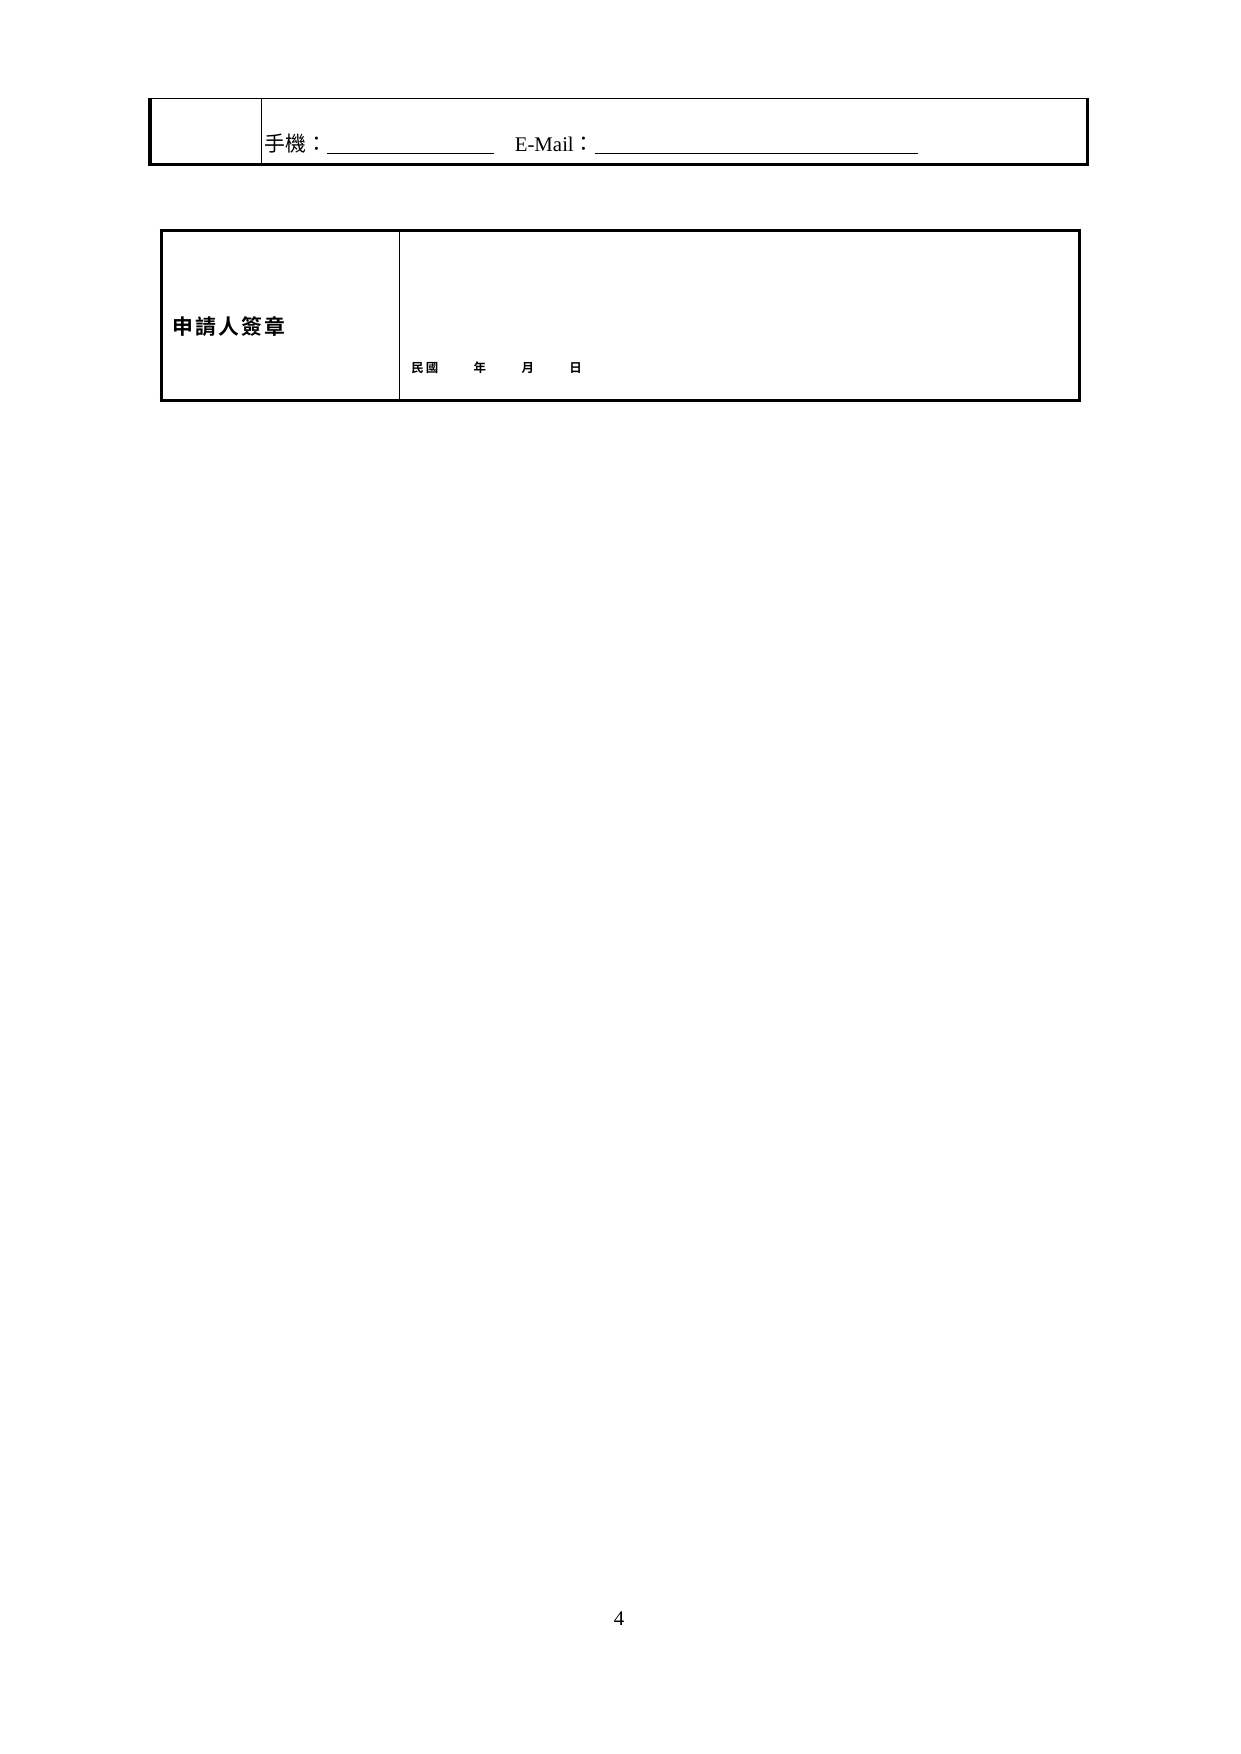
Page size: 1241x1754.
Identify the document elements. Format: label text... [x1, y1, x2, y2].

table_cell 手機： E-Mail： [262, 99, 1086, 163]
table_header 申請人簽章 [163, 232, 399, 398]
table_header 民國 年 月 日 [400, 232, 1078, 398]
table_cell [152, 99, 261, 163]
